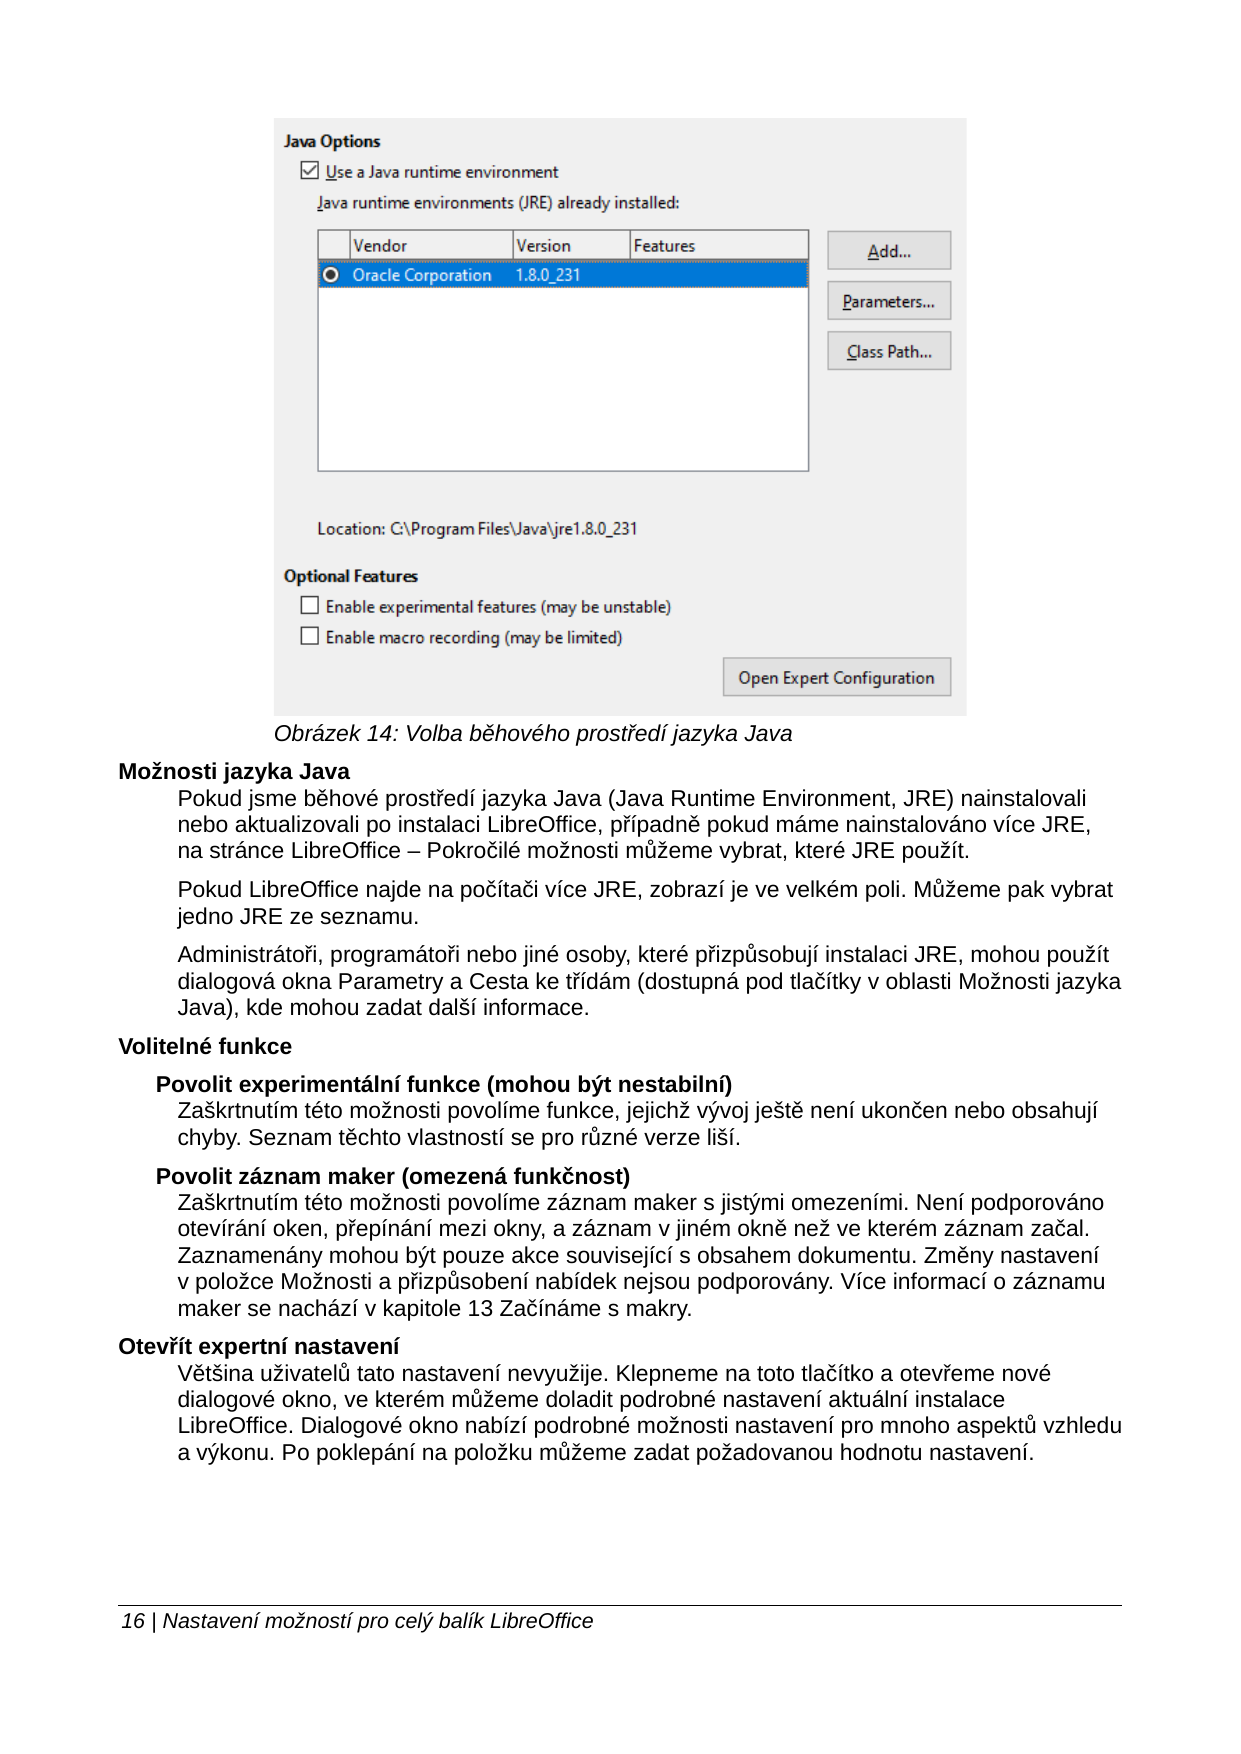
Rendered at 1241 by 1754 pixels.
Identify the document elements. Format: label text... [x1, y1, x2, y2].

text Obrázek 14: Volba běhového prostředí jazyka Java [274, 716, 967, 746]
text Administrátoři, programátoři nebo jiné osoby, které přizpůsobují instalaci JRE, mohou použít dialogová okna Parametry a Cesta ke třídám (dostupná pod tlačítky v oblasti Možnosti jazyka Java), kde mohou zadat další informace. [177, 941, 1122, 1021]
text Povolit záznam maker (omezená funkčnost) [156, 1163, 1122, 1189]
text Pokud jsme běhové prostředí jazyka Java (Java Runtime Environment, JRE) nainstalovali nebo aktualizovali po instalaci LibreOffice, případně pokud máme nainstalováno více JRE, na stránce LibreOffice – Pokročilé možnosti můžeme vybrat, které JRE použít. [177, 785, 1122, 864]
text Volitelné funkce [118, 1033, 1122, 1059]
text Zaškrtnutím této možnosti povolíme záznam maker s jistými omezeními. Není podporováno otevírání oken, přepínání mezi okny, a záznam v jiném okně než ve kterém záznam začal. Zaznamenány mohou být pouze akce související s obsahem dokumentu. Změny nastavení v položce Možnosti a přizpůsobení nabídek nejsou podporovány. Více informací o záznamu maker se nachází v kapitole 13 Začínáme s makry. [177, 1189, 1122, 1321]
text Zaškrtnutím této možnosti povolíme funkce, jejichž vývoj ještě není ukončen nebo obsahují chyby. Seznam těchto vlastností se pro různé verze liší. [177, 1097, 1122, 1150]
text Možnosti jazyka Java [118, 758, 1122, 785]
text Povolit experimentální funkce (mohou být nestabilní) [156, 1071, 1122, 1097]
text Pokud LibreOffice najde na počítači více JRE, zobrazí je ve velkém poli. Můžeme pak vybrat jedno JRE ze seznamu. [177, 876, 1122, 929]
picture [273, 118, 967, 716]
text Otevřít expertní nastavení [118, 1333, 1122, 1360]
text Většina uživatelů tato nastavení nevyužije. Klepneme na toto tlačítko a otevřeme nové dialogové okno, ve kterém můžeme doladit podrobné nastavení aktuální instalace LibreOffice. Dialogové okno nabízí podrobné možnosti nastavení pro mnoho aspektů vzhledu a výkonu. Po poklepání na položku můžeme zadat požadovanou hodnotu nastavení. [177, 1360, 1122, 1465]
